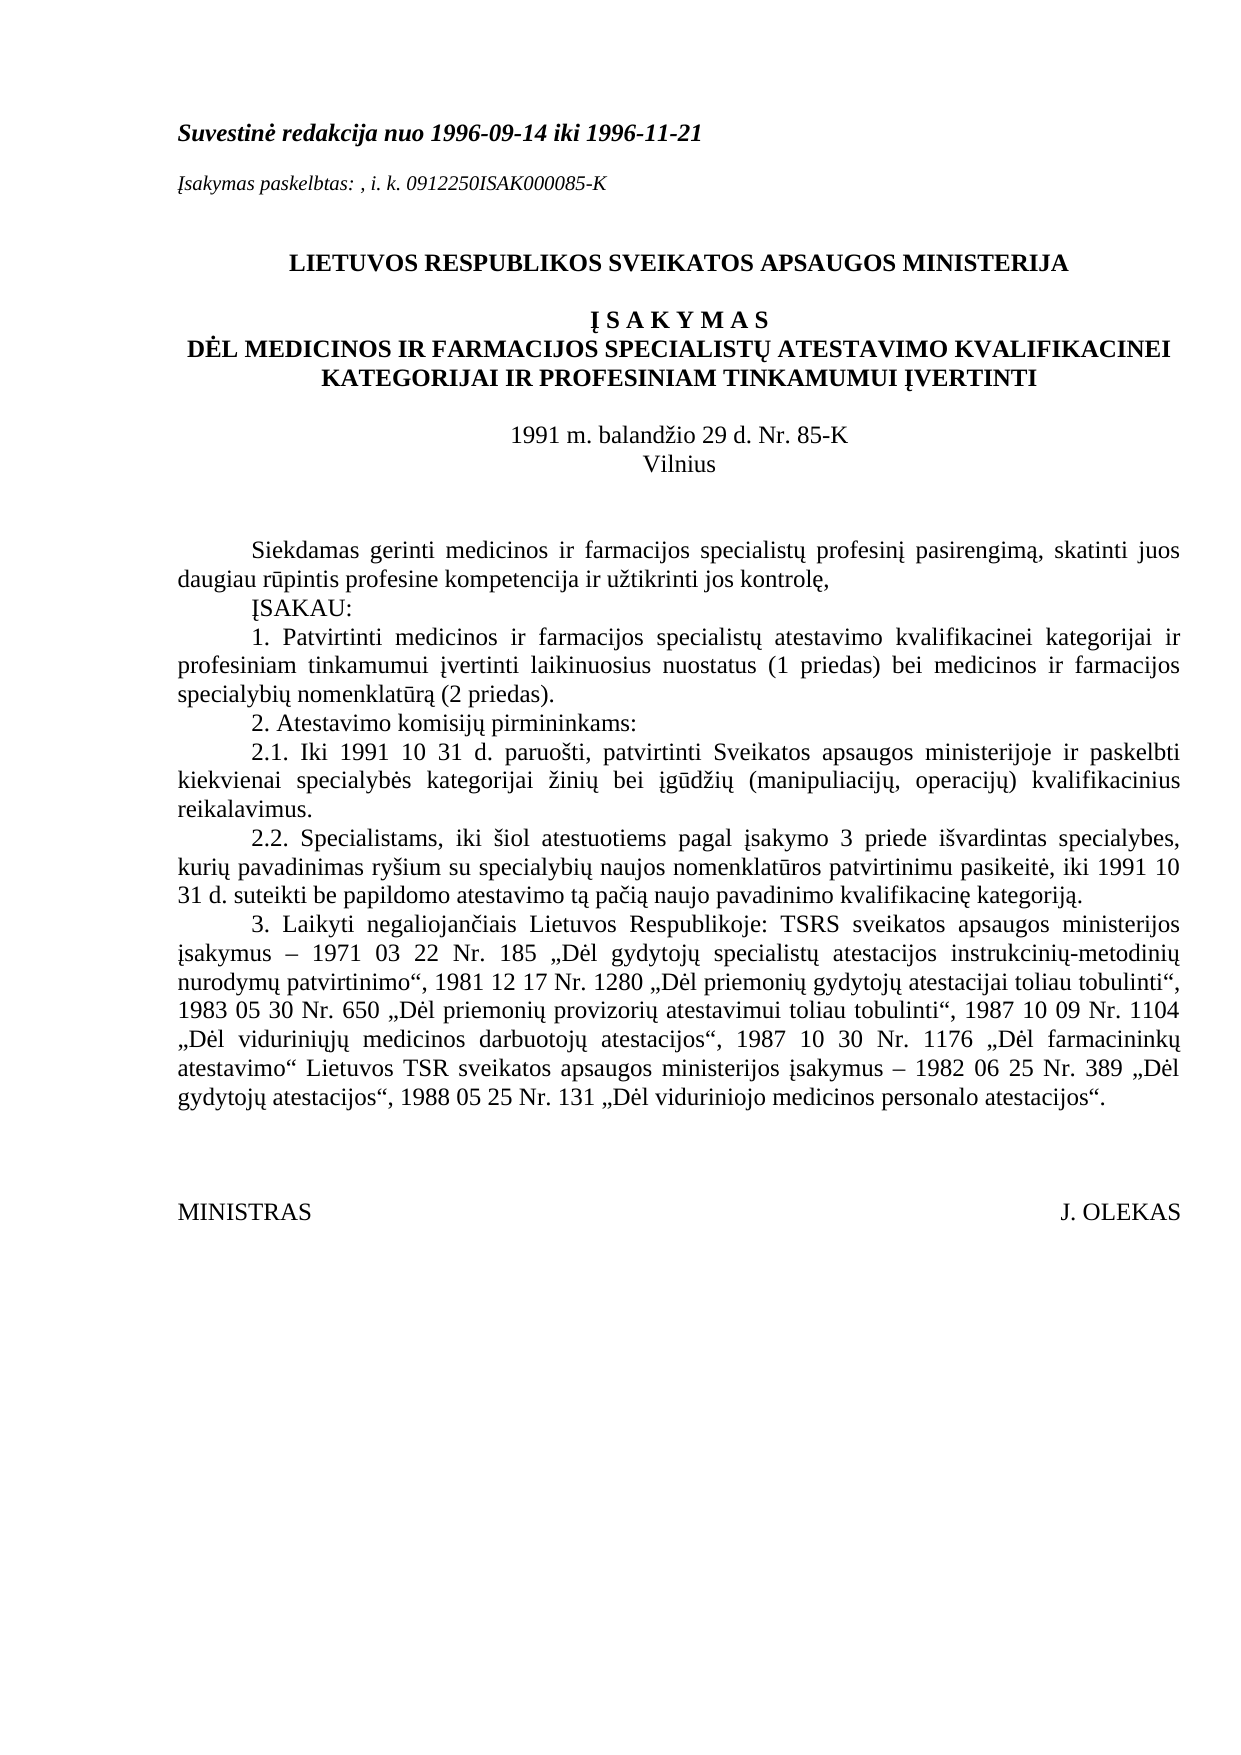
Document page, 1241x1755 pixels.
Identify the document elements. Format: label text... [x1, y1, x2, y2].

text 1991 m. balandžio 29 d. Nr. 85-K [177, 420, 1181, 449]
text LIETUVOS RESPUBLIKOS SVEIKATOS APSAUGOS MINISTERIJA [177, 248, 1181, 277]
text DĖL MEDICINOS IR FARMACIJOS SPECIALISTŲ ATESTAVIMO KVALIFIKACINEI KATEGORIJAI IR PROFESINIAM TINKAMUMUI ĮVERTINTI [177, 334, 1181, 392]
text Suvestinė redakcija nuo 1996-09-14 iki 1996-11-21 [177, 118, 1181, 147]
text 2. Atestavimo komisijų pirmininkams: [177, 708, 1181, 737]
text Vilnius [177, 449, 1181, 478]
text 2.1. Iki 1991 10 31 d. paruošti, patvirtinti Sveikatos apsaugos ministerijoje ir paskelbti kiekvienai specialybės kategorijai žinių bei įgūdžių (manipuliacijų, operacijų) kvalifikacinius reikalavimus. [177, 737, 1181, 823]
text 2.2. Specialistams, iki šiol atestuotiems pagal įsakymo 3 priede išvardintas specialybes, kurių pavadinimas ryšium su specialybių naujos nomenklatūros patvirtinimu pasikeitė, iki 1991 10 31 d. suteikti be papildomo atestavimo tą pačią naujo pavadinimo kvalifikacinę kategoriją. [177, 823, 1181, 909]
text 1. Patvirtinti medicinos ir farmacijos specialistų atestavimo kvalifikacinei kategorijai ir profesiniam tinkamumui įvertinti laikinuosius nuostatus (1 priedas) bei medicinos ir farmacijos specialybių nomenklatūrą (2 priedas). [177, 622, 1181, 708]
text ĮSAKAU: [177, 593, 1181, 622]
text Į S A K Y M A S [177, 305, 1181, 334]
text Siekdamas gerinti medicinos ir farmacijos specialistų profesinį pasirengimą, skatinti juos daugiau rūpintis profesine kompetencija ir užtikrinti jos kontrolę, [177, 535, 1181, 593]
text Įsakymas paskelbtas: , i. k. 0912250ISAK000085-K [177, 171, 1181, 195]
text MINISTRAS J. OLEKAS [177, 1197, 1181, 1225]
text 3. Laikyti negaliojančiais Lietuvos Respublikoje: TSRS sveikatos apsaugos ministerijos įsakymus – 1971 03 22 Nr. 185 „Dėl gydytojų specialistų atestacijos instrukcinių-metodinių nurodymų patvirtinimo“, 1981 12 17 Nr. 1280 „Dėl priemonių gydytojų atestacijai toliau tobulinti“, 1983 05 30 Nr. 650 „Dėl priemonių provizorių atestavimui toliau tobulinti“, 1987 10 09 Nr. 1104 „Dėl viduriniųjų medicinos darbuotojų atestacijos“, 1987 10 30 Nr. 1176 „Dėl farmacininkų atestavimo“ Lietuvos TSR sveikatos apsaugos ministerijos įsakymus – 1982 06 25 Nr. 389 „Dėl gydytojų atestacijos“, 1988 05 25 Nr. 131 „Dėl viduriniojo medicinos personalo atestacijos“. [177, 909, 1181, 1110]
